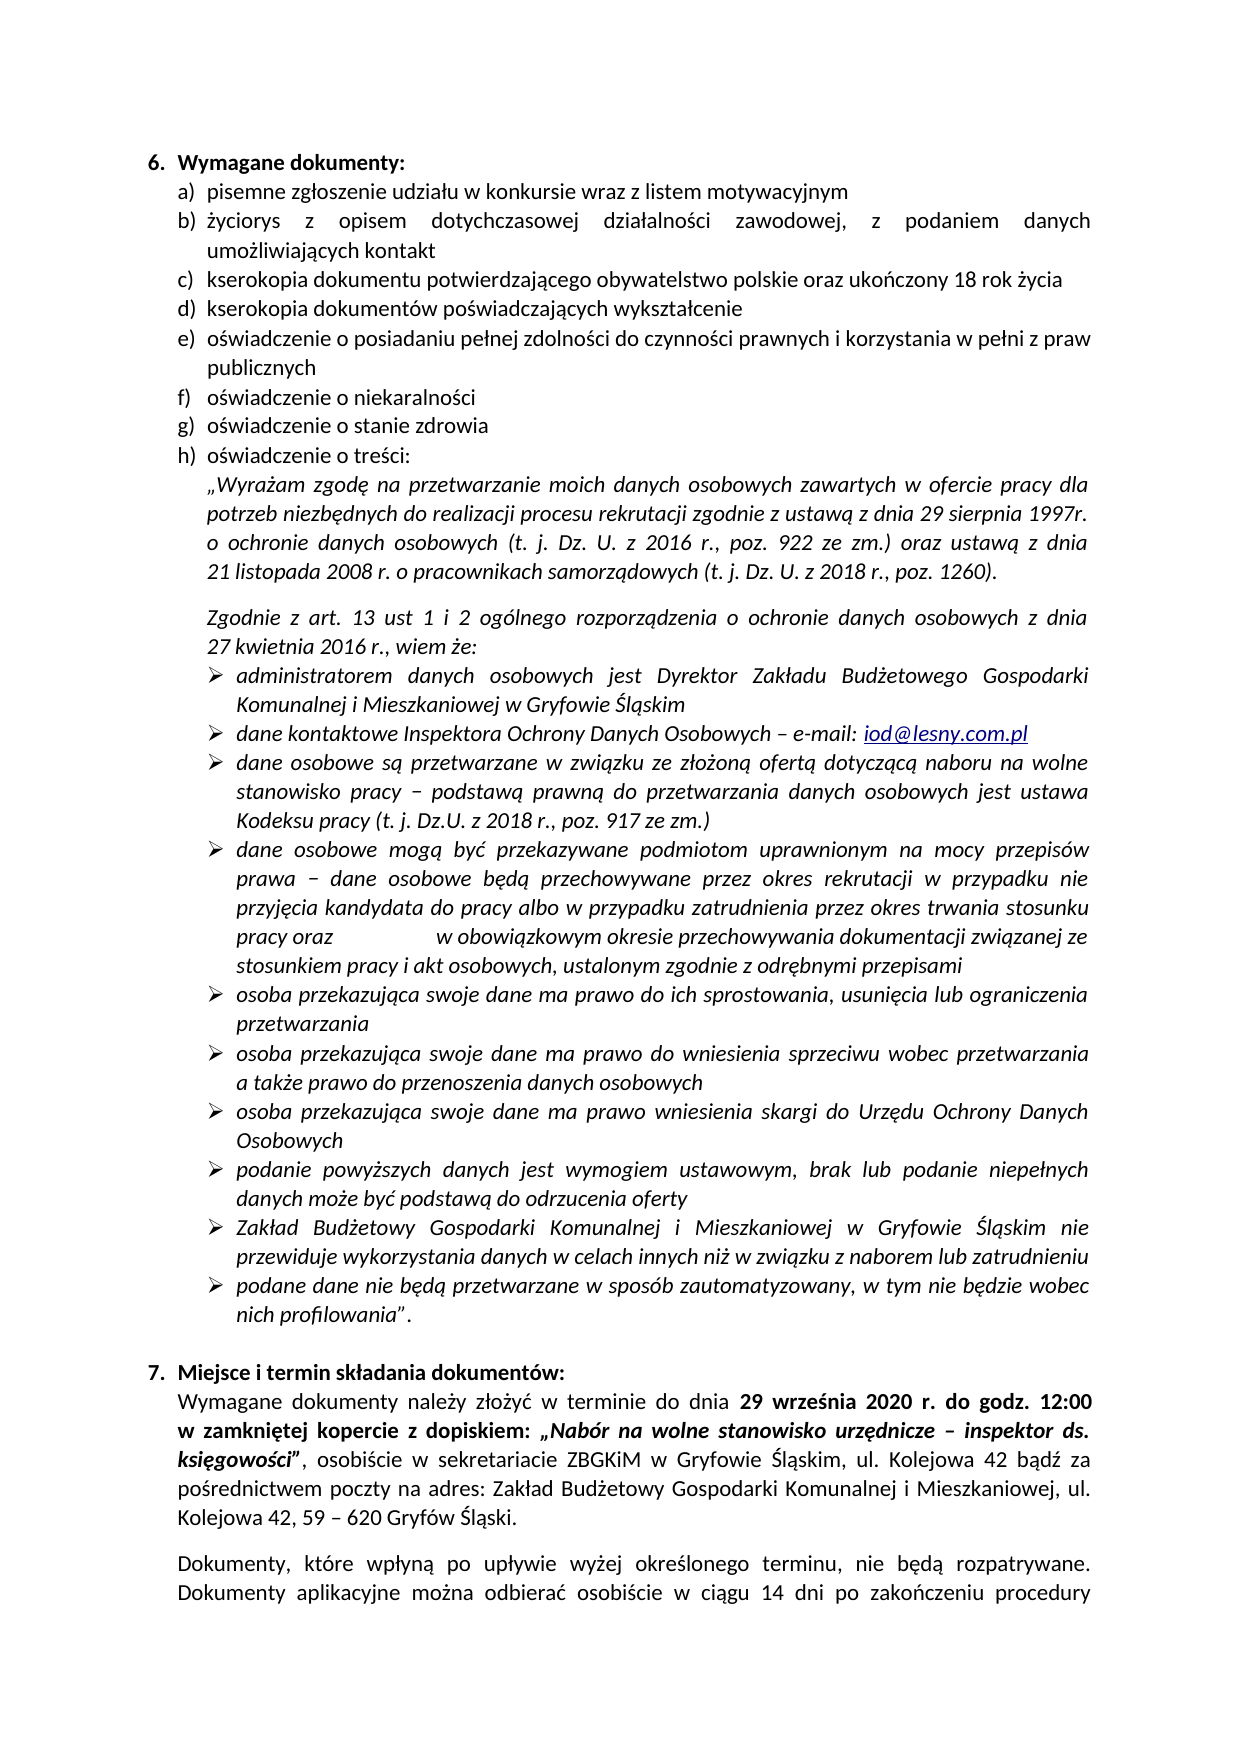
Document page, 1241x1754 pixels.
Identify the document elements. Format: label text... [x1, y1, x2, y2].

list pisemne zgłoszenie udziału w konkursie wraz z listem motywacyjnym [177, 177, 1093, 205]
list życiorys z opisem dotychczasowej działalności zawodowej, z podaniem danych umożliwiających kontakt [177, 206, 1093, 264]
list „Wyrażam zgodę na przetwarzanie moich danych osobowych zawartych w ofercie pracy dla potrzeb niezbędnych do realizacji procesu rekrutacji zgodnie z ustawą z dnia 29 sierpnia 1997r. o ochronie danych osobowych (t. j. Dz. U. z 2016 r., poz. 922 ze zm.) oraz ustawą z dnia 21 listopada 2008 r. o pracownikach samorządowych (t. j. Dz. U. z 2018 r., poz. 1260). [207, 470, 1093, 585]
list Dokumenty, które wpłyną po upływie wyżej określonego terminu, nie będą rozpatrywane. Dokumenty aplikacyjne można odbierać osobiście w ciągu 14 dni po zakończeniu procedury [177, 1549, 1093, 1606]
list podanie powyższych danych jest wymogiem ustawowym, brak lub podanie niepełnych danych może być podstawą do odrzucenia oferty [207, 1155, 1093, 1212]
list dane kontaktowe Inspektora Ochrony Danych Osobowych – e-mail: iod@lesny.com.pl [207, 719, 1093, 747]
list Zgodnie z art. 13 ust 1 i 2 ogólnego rozporządzenia o ochronie danych osobowych z dnia 27 kwietnia 2016 r., wiem że: [207, 603, 1093, 660]
list podane dane nie będą przetwarzane w sposób zautomatyzowany, w tym nie będzie wobec nich profilowania”. [207, 1271, 1093, 1328]
list kserokopia dokumentów poświadczających wykształcenie [177, 294, 1093, 322]
list Miejsce i termin składania dokumentów: [148, 1358, 1093, 1386]
list Zakład Budżetowy Gospodarki Komunalnej i Mieszkaniowej w Gryfowie Śląskim nie przewiduje wykorzystania danych w celach innych niż w związku z naborem lub zatrudnieniu [207, 1213, 1093, 1270]
list administratorem danych osobowych jest Dyrektor Zakładu Budżetowego Gospodarki Komunalnej i Mieszkaniowej w Gryfowie Śląskim [207, 661, 1093, 718]
list osoba przekazująca swoje dane ma prawo do wniesienia sprzeciwu wobec przetwarzania a także prawo do przenoszenia danych osobowych [207, 1039, 1093, 1096]
list osoba przekazująca swoje dane ma prawo wniesienia skargi do Urzędu Ochrony Danych Osobowych [207, 1097, 1093, 1154]
list oświadczenie o stanie zdrowia [177, 412, 1093, 440]
list kserokopia dokumentu potwierdzającego obywatelstwo polskie oraz ukończony 18 rok życia [177, 265, 1093, 293]
list Wymagane dokumenty: [148, 148, 1093, 176]
list oświadczenie o niekaralności [177, 383, 1093, 411]
list oświadczenie o treści: [177, 441, 1093, 469]
list oświadczenie o posiadaniu pełnej zdolności do czynności prawnych i korzystania w pełni z praw publicznych [177, 324, 1093, 381]
list dane osobowe mogą być przekazywane podmiotom uprawnionym na mocy przepisów prawa − dane osobowe będą przechowywane przez okres rekrutacji w przypadku nie przyjęcia kandydata do pracy albo w przypadku zatrudnienia przez okres trwania stosunku pracy oraz w obowiązkowym okresie przechowywania dokumentacji związanej ze stosunkiem pracy i akt osobowych, ustalonym zgodnie z odrębnymi przepisami [207, 835, 1093, 979]
list dane osobowe są przetwarzane w związku ze złożoną ofertą dotyczącą naboru na wolne stanowisko pracy − podstawą prawną do przetwarzania danych osobowych jest ustawa Kodeksu pracy (t. j. Dz.U. z 2018 r., poz. 917 ze zm.) [207, 748, 1093, 834]
list Wymagane dokumenty należy złożyć w terminie do dnia 29 września 2020 r. do godz. 12:00 w zamkniętej kopercie z dopiskiem: „Nabór na wolne stanowisko urzędnicze – inspektor ds. księgowości”, osobiście w sekretariacie ZBGKiM w Gryfowie Śląskim, ul. Kolejowa 42 bądź za pośrednictwem poczty na adres: Zakład Budżetowy Gospodarki Komunalnej i Mieszkaniowej, ul. Kolejowa 42, 59 – 620 Gryfów Śląski. [177, 1387, 1093, 1531]
list osoba przekazująca swoje dane ma prawo do ich sprostowania, usunięcia lub ograniczenia przetwarzania [207, 981, 1093, 1038]
